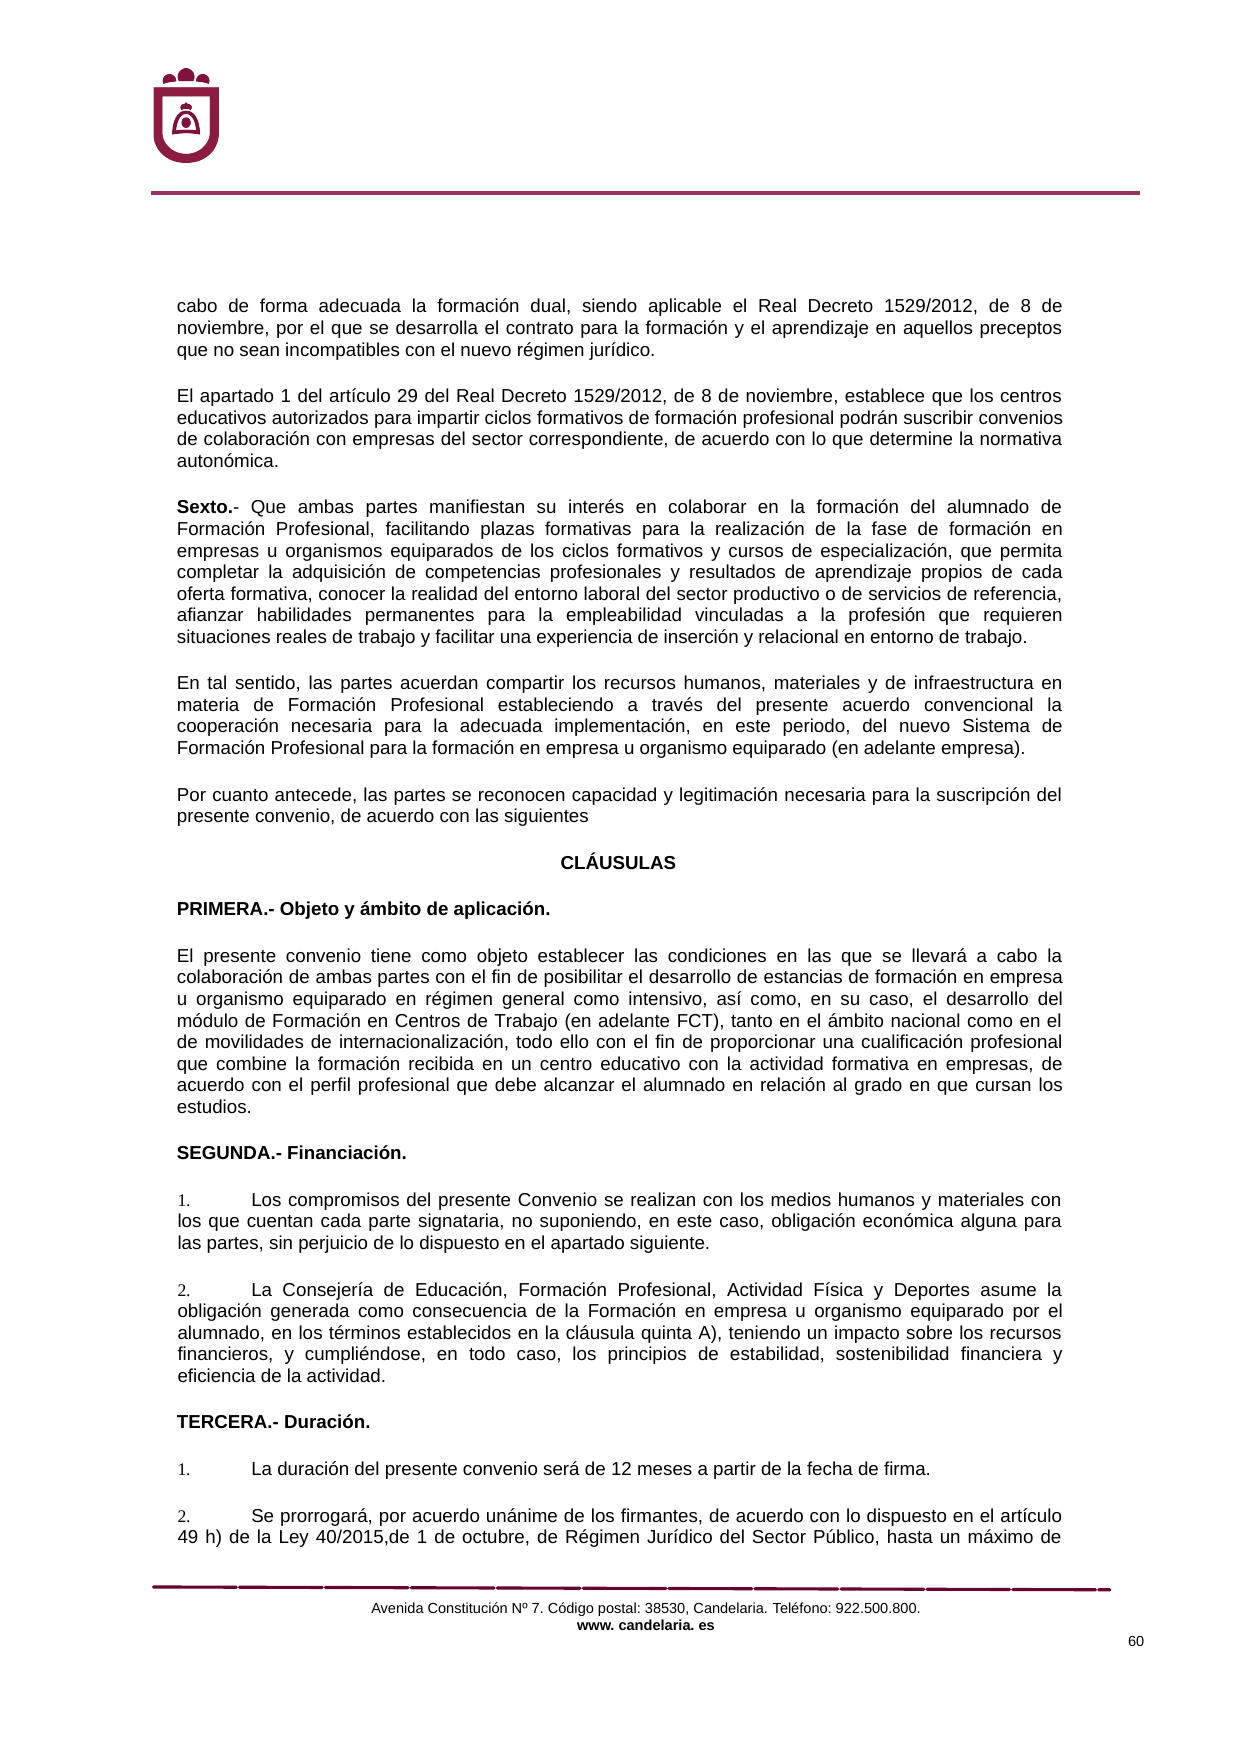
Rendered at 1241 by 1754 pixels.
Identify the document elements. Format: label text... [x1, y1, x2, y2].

list Se prorrogará, por acuerdo unánime de los firmantes, de acuerdo con lo dispuesto en el artículo 49 h) de la Ley 40/2015,de 1 de octubre, de Régimen Jurídico del Sector Público, hasta un máximo de cuatro años adicionales, salvo denuncia expresa de alguna de las partes, que deberá comunicarse por escrito con una antelación de al menos quince días. [177, 1504, 1063, 1547]
text SEGUNDA.- Financiación. [177, 1142, 1063, 1164]
list La duración del presente convenio será de 12 meses a partir de la fecha de firma. [177, 1458, 1063, 1479]
text cabo de forma adecuada la formación dual, siendo aplicable el Real Decreto 1529/2012, de 8 de noviembre, por el que se desarrolla el contrato para la formación y el aprendizaje en aquellos preceptos que no sean incompatibles con el nuevo régimen jurídico. [177, 295, 1063, 360]
text TERCERA.- Duración. [177, 1411, 1063, 1433]
text El presente convenio tiene como objeto establecer las condiciones en las que se llevará a cabo la colaboración de ambas partes con el fin de posibilitar el desarrollo de estancias de formación en empresa u organismo equiparado en régimen general como intensivo, así como, en su caso, el desarrollo del módulo de Formación en Centros de Trabajo (en adelante FCT), tanto en el ámbito nacional como en el de movilidades de internacionalización, todo ello con el fin de proporcionar una cualificación profesional que combine la formación recibida en un centro educativo con la actividad formativa en empresas, de acuerdo con el perfil profesional que debe alcanzar el alumnado en relación al grado en que cursan los estudios. [177, 945, 1063, 1117]
text PRIMERA.- Objeto y ámbito de aplicación. [177, 898, 1063, 920]
text Sexto.- Que ambas partes manifiestan su interés en colaborar en la formación del alumnado de Formación Profesional, facilitando plazas formativas para la realización de la fase de formación en empresas u organismos equiparados de los ciclos formativos y cursos de especialización, que permita completar la adquisición de competencias profesionales y resultados de aprendizaje propios de cada oferta formativa, conocer la realidad del entorno laboral del sector productivo o de servicios de referencia, afianzar habilidades permanentes para la empleabilidad vinculadas a la profesión que requieren situaciones reales de trabajo y facilitar una experiencia de inserción y relacional en entorno de trabajo. [177, 496, 1063, 647]
list Los compromisos del presente Convenio se realizan con los medios humanos y materiales con los que cuentan cada parte signataria, no suponiendo, en este caso, obligación económica alguna para las partes, sin perjuicio de lo dispuesto en el apartado siguiente. [177, 1189, 1063, 1253]
text En tal sentido, las partes acuerdan compartir los recursos humanos, materiales y de infraestructura en materia de Formación Profesional estableciendo a través del presente acuerdo convencional la cooperación necesaria para la adecuada implementación, en este periodo, del nuevo Sistema de Formación Profesional para la formación en empresa u organismo equiparado (en adelante empresa). [177, 672, 1063, 758]
list La Consejería de Educación, Formación Profesional, Actividad Física y Deportes asume la obligación generada como consecuencia de la Formación en empresa u organismo equiparado por el alumnado, en los términos establecidos en la cláusula quinta A), teniendo un impacto sobre los recursos financieros, y cumpliéndose, en todo caso, los principios de estabilidad, sostenibilidad financiera y eficiencia de la actividad. [177, 1278, 1063, 1386]
text Por cuanto antecede, las partes se reconocen capacidad y legitimación necesaria para la suscripción del presente convenio, de acuerdo con las siguientes [177, 783, 1063, 827]
text El apartado 1 del artículo 29 del Real Decreto 1529/2012, de 8 de noviembre, establece que los centros educativos autorizados para impartir ciclos formativos de formación profesional podrán suscribir convenios de colaboración con empresas del sector correspondiente, de acuerdo con lo que determine la normativa autonómica. [177, 385, 1063, 471]
text CLÁUSULAS [177, 852, 1059, 873]
